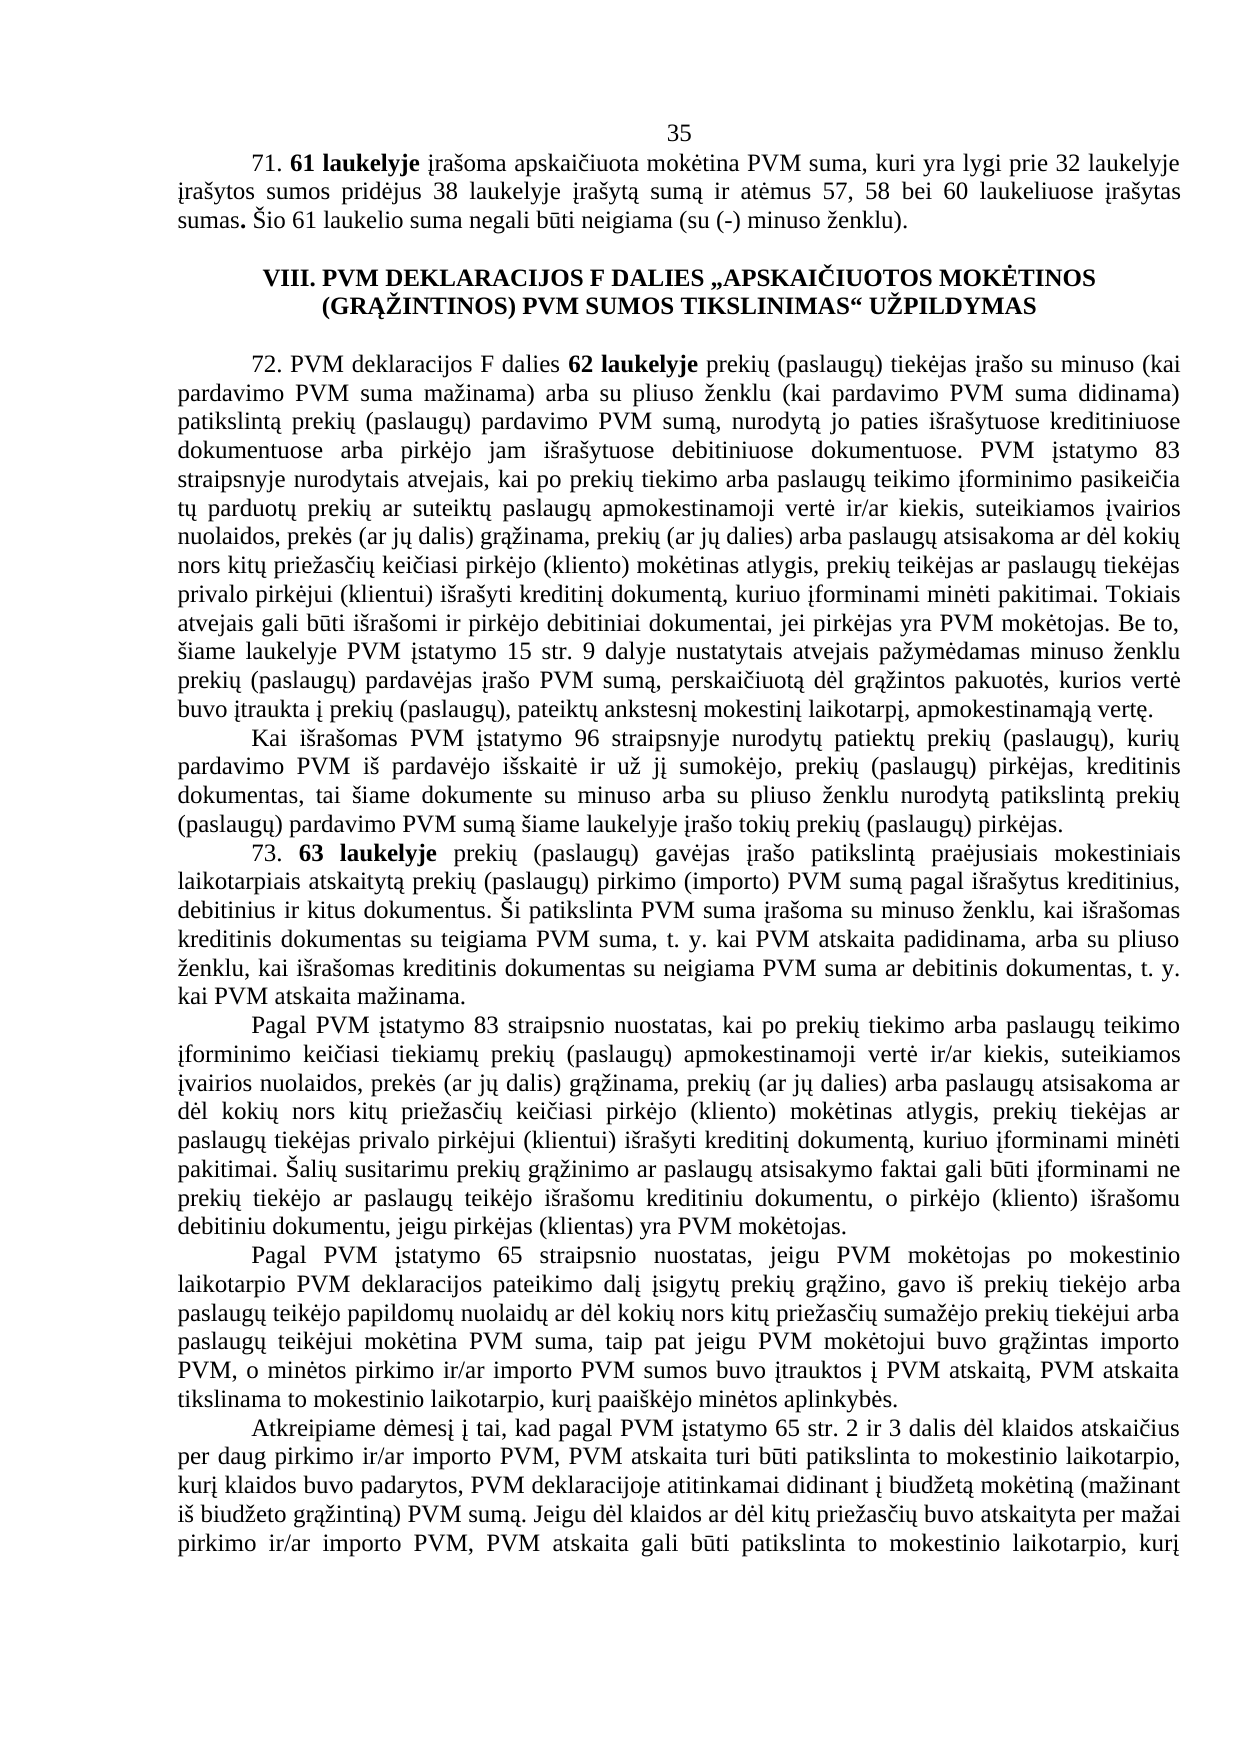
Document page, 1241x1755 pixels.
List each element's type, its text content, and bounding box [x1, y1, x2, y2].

text Atkreipiame dėmesį į tai, kad pagal PVM įstatymo 65 str. 2 ir 3 dalis dėl klaidos atskaičius per daug pirkimo ir/ar importo PVM, PVM atskaita turi būti patikslinta to mokestinio laikotarpio, kurį klaidos buvo padarytos, PVM deklaracijoje atitinkamai didinant į biudžetą mokėtiną (mažinant iš biudžeto grąžintiną) PVM sumą. Jeigu dėl klaidos ar dėl kitų priežasčių buvo atskaityta per mažai pirkimo ir/ar importo PVM, PVM atskaita gali būti patikslinta to mokestinio laikotarpio, kurį [177, 1413, 1181, 1556]
text Pagal PVM įstatymo 83 straipsnio nuostatas, kai po prekių tiekimo arba paslaugų teikimo įforminimo keičiasi tiekiamų prekių (paslaugų) apmokestinamoji vertė ir/ar kiekis, suteikiamos įvairios nuolaidos, prekės (ar jų dalis) grąžinama, prekių (ar jų dalies) arba paslaugų atsisakoma ar dėl kokių nors kitų priežasčių keičiasi pirkėjo (kliento) mokėtinas atlygis, prekių tiekėjas ar paslaugų tiekėjas privalo pirkėjui (klientui) išrašyti kreditinį dokumentą, kuriuo įforminami minėti pakitimai. Šalių susitarimu prekių grąžinimo ar paslaugų atsisakymo faktai gali būti įforminami ne prekių tiekėjo ar paslaugų teikėjo išrašomu kreditiniu dokumentu, o pirkėjo (kliento) išrašomu debitiniu dokumentu, jeigu pirkėjas (klientas) yra PVM mokėtojas. [177, 1010, 1181, 1240]
text VIII. PVM DEKLARACIJOS F DALIES „APSKAIČIUOTOS MOKĖTINOS (GRĄŽINTINOS) PVM SUMOS TIKSLINIMAS“ UŽPILDYMAS [177, 263, 1181, 320]
text 72. PVM deklaracijos F dalies 62 laukelyje prekių (paslaugų) tiekėjas įrašo su minuso (kai pardavimo PVM suma mažinama) arba su pliuso ženklu (kai pardavimo PVM suma didinama) patikslintą prekių (paslaugų) pardavimo PVM sumą, nurodytą jo paties išrašytuose kreditiniuose dokumentuose arba pirkėjo jam išrašytuose debitiniuose dokumentuose. PVM įstatymo 83 straipsnyje nurodytais atvejais, kai po prekių tiekimo arba paslaugų teikimo įforminimo pasikeičia tų parduotų prekių ar suteiktų paslaugų apmokestinamoji vertė ir/ar kiekis, suteikiamos įvairios nuolaidos, prekės (ar jų dalis) grąžinama, prekių (ar jų dalies) arba paslaugų atsisakoma ar dėl kokių nors kitų priežasčių keičiasi pirkėjo (kliento) mokėtinas atlygis, prekių teikėjas ar paslaugų tiekėjas privalo pirkėjui (klientui) išrašyti kreditinį dokumentą, kuriuo įforminami minėti pakitimai. Tokiais atvejais gali būti išrašomi ir pirkėjo debitiniai dokumentai, jei pirkėjas yra PVM mokėtojas. Be to, šiame laukelyje PVM įstatymo 15 str. 9 dalyje nustatytais atvejais pažymėdamas minuso ženklu prekių (paslaugų) pardavėjas įrašo PVM sumą, perskaičiuotą dėl grąžintos pakuotės, kurios vertė buvo įtraukta į prekių (paslaugų), pateiktų ankstesnį mokestinį laikotarpį, apmokestinamąją vertę. [177, 349, 1181, 723]
text Pagal PVM įstatymo 65 straipsnio nuostatas, jeigu PVM mokėtojas po mokestinio laikotarpio PVM deklaracijos pateikimo dalį įsigytų prekių grąžino, gavo iš prekių tiekėjo arba paslaugų teikėjo papildomų nuolaidų ar dėl kokių nors kitų priežasčių sumažėjo prekių tiekėjui arba paslaugų teikėjui mokėtina PVM suma, taip pat jeigu PVM mokėtojui buvo grąžintas importo PVM, o minėtos pirkimo ir/ar importo PVM sumos buvo įtrauktos į PVM atskaitą, PVM atskaita tikslinama to mokestinio laikotarpio, kurį paaiškėjo minėtos aplinkybės. [177, 1240, 1181, 1413]
text Kai išrašomas PVM įstatymo 96 straipsnyje nurodytų patiektų prekių (paslaugų), kurių pardavimo PVM iš pardavėjo išskaitė ir už jį sumokėjo, prekių (paslaugų) pirkėjas, kreditinis dokumentas, tai šiame dokumente su minuso arba su pliuso ženklu nurodytą patikslintą prekių (paslaugų) pardavimo PVM sumą šiame laukelyje įrašo tokių prekių (paslaugų) pirkėjas. [177, 723, 1181, 838]
text 73. 63 laukelyje prekių (paslaugų) gavėjas įrašo patikslintą praėjusiais mokestiniais laikotarpiais atskaitytą prekių (paslaugų) pirkimo (importo) PVM sumą pagal išrašytus kreditinius, debitinius ir kitus dokumentus. Ši patikslinta PVM suma įrašoma su minuso ženklu, kai išrašomas kreditinis dokumentas su teigiama PVM suma, t. y. kai PVM atskaita padidinama, arba su pliuso ženklu, kai išrašomas kreditinis dokumentas su neigiama PVM suma ar debitinis dokumentas, t. y. kai PVM atskaita mažinama. [177, 838, 1181, 1010]
text 71. 61 laukelyje įrašoma apskaičiuota mokėtina PVM suma, kuri yra lygi prie 32 laukelyje įrašytos sumos pridėjus 38 laukelyje įrašytą sumą ir atėmus 57, 58 bei 60 laukeliuose įrašytas sumas. Šio 61 laukelio suma negali būti neigiama (su (-) minuso ženklu). [177, 148, 1181, 234]
